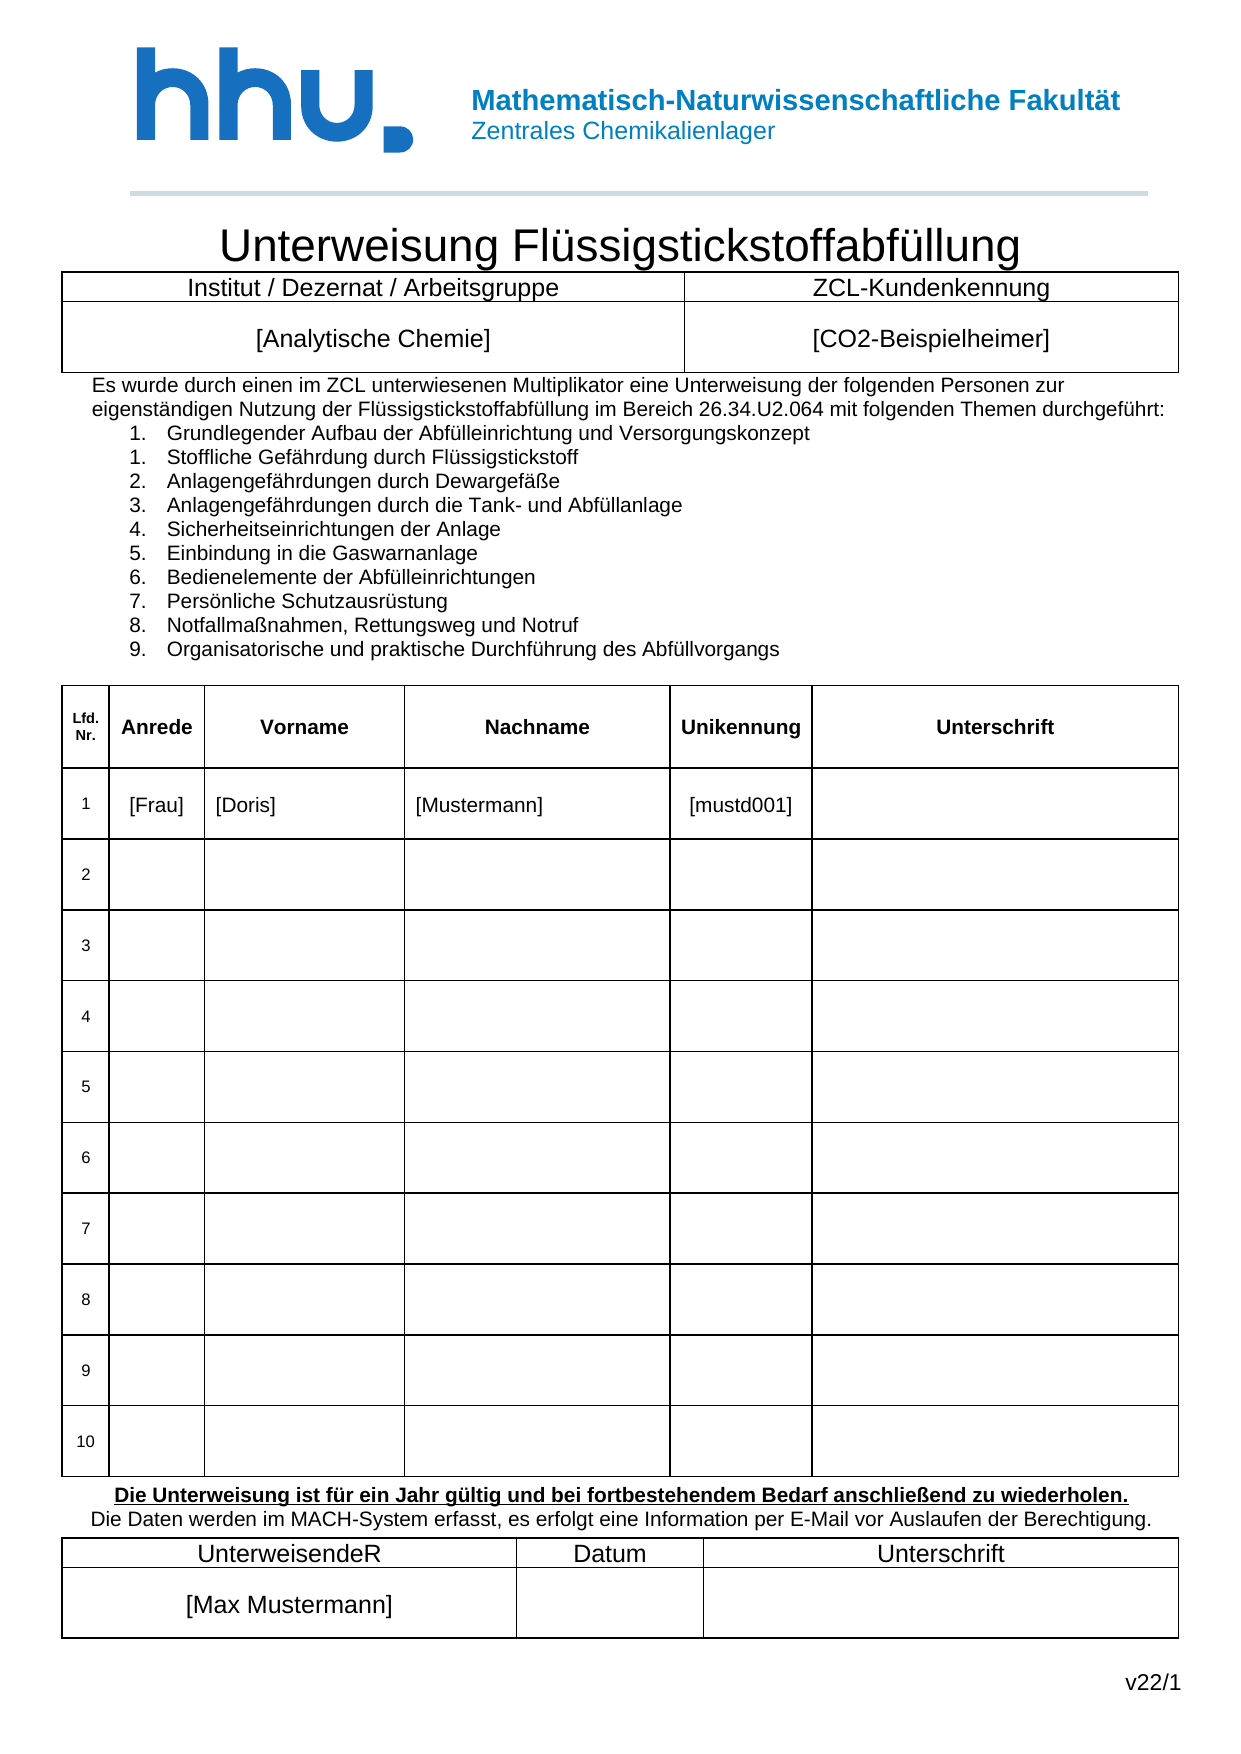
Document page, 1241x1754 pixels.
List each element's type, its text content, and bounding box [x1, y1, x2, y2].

table_cell [405, 840, 669, 909]
table_cell [813, 911, 1178, 980]
table_cell 5 [63, 1052, 108, 1121]
table_cell 6 [63, 1123, 108, 1192]
table_header Vorname [205, 686, 404, 767]
table_cell [813, 1265, 1178, 1334]
table_cell 3 [63, 911, 108, 980]
table_cell [405, 1052, 669, 1121]
table_cell [110, 769, 204, 838]
table_cell [671, 840, 811, 909]
list Persönliche Schutzausrüstung [129, 589, 1181, 613]
list Organisatorische und praktische Durchführung des Abfüllvorgangs [129, 637, 1181, 661]
table_cell [205, 911, 404, 980]
list Bedienelemente der Abfülleinrichtungen [129, 565, 1181, 589]
table_cell [517, 1568, 703, 1637]
table_cell [63, 302, 684, 372]
table_cell 8 [63, 1265, 108, 1334]
table_cell [205, 1406, 404, 1476]
table_cell [813, 840, 1178, 909]
table_cell [205, 840, 404, 909]
table_cell [671, 769, 811, 838]
table_header Unterschrift [704, 1539, 1178, 1566]
table_cell [405, 1265, 669, 1334]
table_cell [110, 840, 204, 909]
table_header UnterweisendeR [63, 1539, 516, 1566]
table_header Unterschrift [813, 686, 1178, 767]
table_cell [671, 1265, 811, 1334]
table_cell [205, 1265, 404, 1334]
table_cell [110, 1123, 204, 1192]
table_cell [110, 981, 204, 1051]
table_cell [685, 302, 1178, 372]
table_cell [813, 1406, 1178, 1476]
list Grundlegender Aufbau der Abfülleinrichtung und Versorgungskonzept [129, 421, 1181, 445]
table_cell [671, 911, 811, 980]
table_cell 7 [63, 1194, 108, 1263]
table_cell [405, 981, 669, 1051]
table_cell [205, 769, 404, 838]
table_cell [813, 1194, 1178, 1263]
list Sicherheitseinrichtungen der Anlage [129, 517, 1181, 541]
table_cell [205, 1123, 404, 1192]
table_cell [813, 1123, 1178, 1192]
table_cell [205, 1052, 404, 1121]
table_cell [671, 1194, 811, 1263]
table_cell [110, 911, 204, 980]
table_cell [63, 1568, 516, 1637]
text Die Unterweisung ist für ein Jahr gültig und bei fortbestehendem Bedarf anschließend zu wiederholen. [62, 1483, 1181, 1507]
list Stoffliche Gefährdung durch Flüssigstickstoff [129, 445, 1181, 469]
text Mathematisch-Naturwissenschaftliche Fakultät [471, 83, 1149, 116]
text Die Daten werden im MACH-System erfasst, es erfolgt eine Information per E-Mail vor Auslaufen der Berechtigung. [62, 1507, 1181, 1531]
table_cell 10 [63, 1406, 108, 1476]
table_header Lfd. Nr. [63, 686, 108, 767]
table_header Anrede [110, 686, 204, 767]
text Es wurde durch einen im ZCL unterwiesenen Multiplikator eine Unterweisung der folgenden Personen zur eigenständigen Nutzung der Flüssigstickstoffabfüllung im Bereich 26.34.U2.064 mit folgenden Themen durchgeführt: [92, 373, 1181, 421]
list Anlagengefährdungen durch Dewargefäße [129, 469, 1181, 493]
table_cell [813, 769, 1178, 838]
list Anlagengefährdungen durch die Tank- und Abfüllanlage [129, 493, 1181, 517]
table_cell [405, 1406, 669, 1476]
table_cell [813, 1052, 1178, 1121]
table_cell [205, 981, 404, 1051]
table_cell 1 [63, 769, 108, 838]
table_cell [704, 1568, 1178, 1637]
table_cell [110, 1336, 204, 1405]
table_cell [671, 1052, 811, 1121]
table_cell [671, 1336, 811, 1405]
table_cell [405, 1194, 669, 1263]
table_cell [205, 1336, 404, 1405]
table_cell [110, 1194, 204, 1263]
table_cell [405, 1336, 669, 1405]
table_header Institut / Dezernat / Arbeitsgruppe [63, 273, 684, 301]
table_cell [405, 911, 669, 980]
table_header ZCL-Kundenkennung [685, 273, 1178, 301]
table_header Nachname [405, 686, 669, 767]
table_cell [671, 1123, 811, 1192]
table_cell [671, 1406, 811, 1476]
table_cell [205, 1194, 404, 1263]
table_cell [405, 769, 669, 838]
table_cell [405, 1123, 669, 1192]
table_cell 2 [63, 840, 108, 909]
table_cell [671, 981, 811, 1051]
text Zentrales Chemikalienlager [471, 116, 1149, 145]
table_cell [110, 1265, 204, 1334]
text Unterweisung Flüssigstickstoffabfüllung [59, 218, 1181, 271]
table_cell 9 [63, 1336, 108, 1405]
table_cell [813, 1336, 1178, 1405]
text [471, 145, 1149, 156]
table_cell [110, 1052, 204, 1121]
list Notfallmaßnahmen, Rettungsweg und Notruf [129, 613, 1181, 637]
table_cell [813, 981, 1178, 1051]
table_header Datum [517, 1539, 703, 1566]
table_cell [110, 1406, 204, 1476]
list Einbindung in die Gaswarnanlage [129, 541, 1181, 565]
table_header Unikennung [671, 686, 811, 767]
table_cell 4 [63, 981, 108, 1051]
